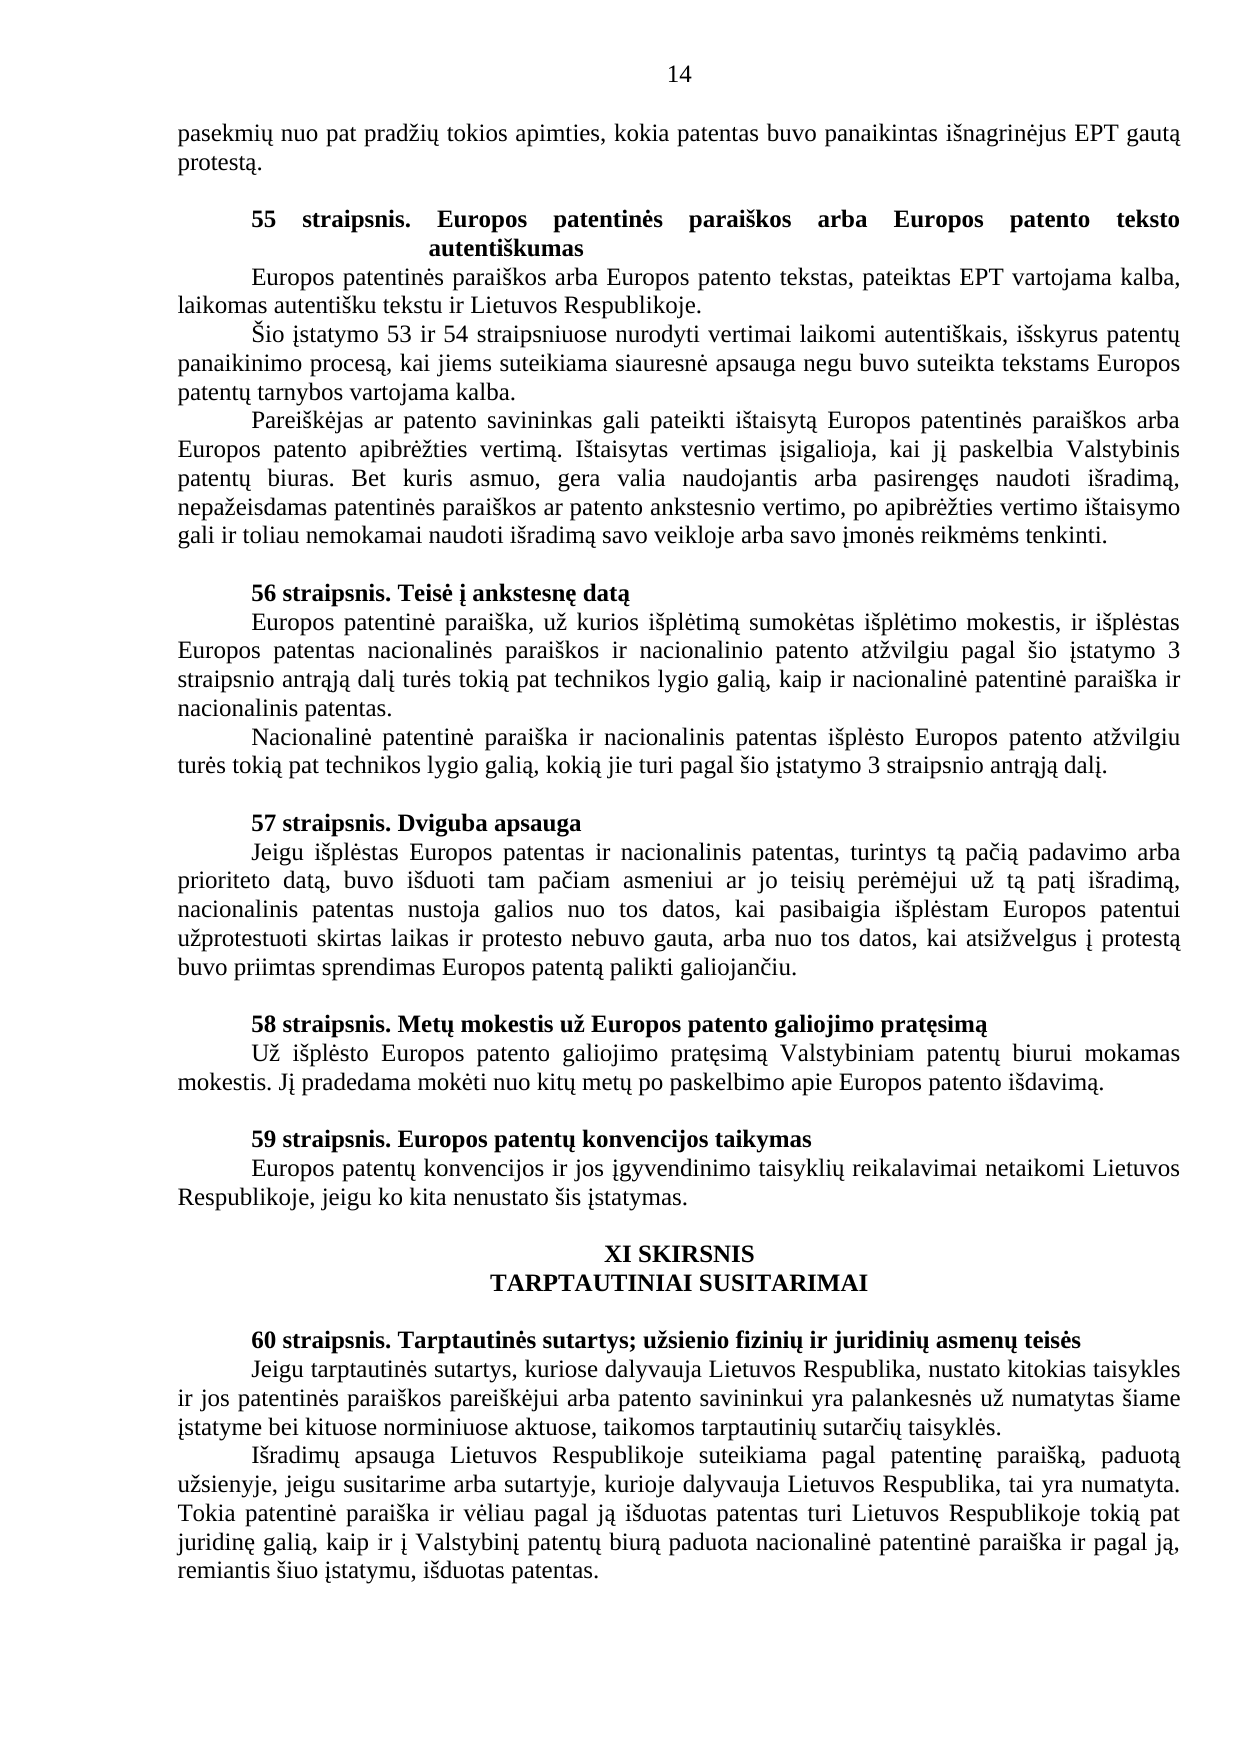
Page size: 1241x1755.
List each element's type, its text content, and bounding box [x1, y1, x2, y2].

text Europos patentinė paraiška, už kurios išplėtimą sumokėtas išplėtimo mokestis, ir išplėstas Europos patentas nacionalinės paraiškos ir nacionalinio patento atžvilgiu pagal šio įstatymo 3 straipsnio antrąją dalį turės tokią pat technikos lygio galią, kaip ir nacionalinė patentinė paraiška ir nacionalinis patentas. [177, 607, 1181, 722]
text Išradimų apsauga Lietuvos Respublikoje suteikiama pagal patentinę paraišką, paduotą užsienyje, jeigu susitarime arba sutartyje, kurioje dalyvauja Lietuvos Respublika, tai yra numatyta. Tokia patentinė paraiška ir vėliau pagal ją išduotas patentas turi Lietuvos Respublikoje tokią pat juridinę galią, kaip ir į Valstybinį patentų biurą paduota nacionalinė patentinė paraiška ir pagal ją, remiantis šiuo įstatymu, išduotas patentas. [177, 1441, 1181, 1584]
text TARPTAUTINIAI SUSITARIMAI [177, 1268, 1181, 1297]
text 58 straipsnis. Metų mokestis už Europos patento galiojimo pratęsimą [177, 1009, 1181, 1038]
text 59 straipsnis. Europos patentų konvencijos taikymas [177, 1124, 1181, 1153]
text Už išplėsto Europos patento galiojimo pratęsimą Valstybiniam patentų biurui mokamas mokestis. Jį pradedama mokėti nuo kitų metų po paskelbimo apie Europos patento išdavimą. [177, 1038, 1181, 1096]
text 57 straipsnis. Dviguba apsauga [177, 808, 1181, 837]
text 60 straipsnis. Tarptautinės sutartys; užsienio fizinių ir juridinių asmenų teisės [177, 1326, 1181, 1354]
text Europos patentų konvencijos ir jos įgyvendinimo taisyklių reikalavimai netaikomi Lietuvos Respublikoje, jeigu ko kita nenustato šis įstatymas. [177, 1153, 1181, 1211]
text Jeigu išplėstas Europos patentas ir nacionalinis patentas, turintys tą pačią padavimo arba prioriteto datą, buvo išduoti tam pačiam asmeniui ar jo teisių perėmėjui už tą patį išradimą, nacionalinis patentas nustoja galios nuo tos datos, kai pasibaigia išplėstam Europos patentui užprotestuoti skirtas laikas ir protesto nebuvo gauta, arba nuo tos datos, kai atsižvelgus į protestą buvo priimtas sprendimas Europos patentą palikti galiojančiu. [177, 837, 1181, 981]
text pasekmių nuo pat pradžių tokios apimties, kokia patentas buvo panaikintas išnagrinėjus EPT gautą protestą. [177, 118, 1181, 176]
text Pareiškėjas ar patento savininkas gali pateikti ištaisytą Europos patentinės paraiškos arba Europos patento apibrėžties vertimą. Ištaisytas vertimas įsigalioja, kai jį paskelbia Valstybinis patentų biuras. Bet kuris asmuo, gera valia naudojantis arba pasirengęs naudoti išradimą, nepažeisdamas patentinės paraiškos ar patento ankstesnio vertimo, po apibrėžties vertimo ištaisymo gali ir toliau nemokamai naudoti išradimą savo veikloje arba savo įmonės reikmėms tenkinti. [177, 406, 1181, 549]
text 56 straipsnis. Teisė į ankstesnę datą [177, 578, 1181, 607]
text Europos patentinės paraiškos arba Europos patento tekstas, pateiktas EPT vartojama kalba, laikomas autentišku tekstu ir Lietuvos Respublikoje. [177, 262, 1181, 319]
text Šio įstatymo 53 ir 54 straipsniuose nurodyti vertimai laikomi autentiškais, išskyrus patentų panaikinimo procesą, kai jiems suteikiama siauresnė apsauga negu buvo suteikta tekstams Europos patentų tarnybos vartojama kalba. [177, 319, 1181, 406]
text Jeigu tarptautinės sutartys, kuriose dalyvauja Lietuvos Respublika, nustato kitokias taisykles ir jos patentinės paraiškos pareiškėjui arba patento savininkui yra palankesnės už numatytas šiame įstatyme bei kituose norminiuose aktuose, taikomos tarptautinių sutarčių taisyklės. [177, 1354, 1181, 1441]
text Nacionalinė patentinė paraiška ir nacionalinis patentas išplėsto Europos patento atžvilgiu turės tokią pat technikos lygio galią, kokią jie turi pagal šio įstatymo 3 straipsnio antrąją dalį. [177, 722, 1181, 779]
text XI SKIRSNIS [177, 1239, 1181, 1268]
text 55 straipsnis. Europos patentinės paraiškos arba Europos patento teksto autentiškumas [251, 204, 1181, 262]
